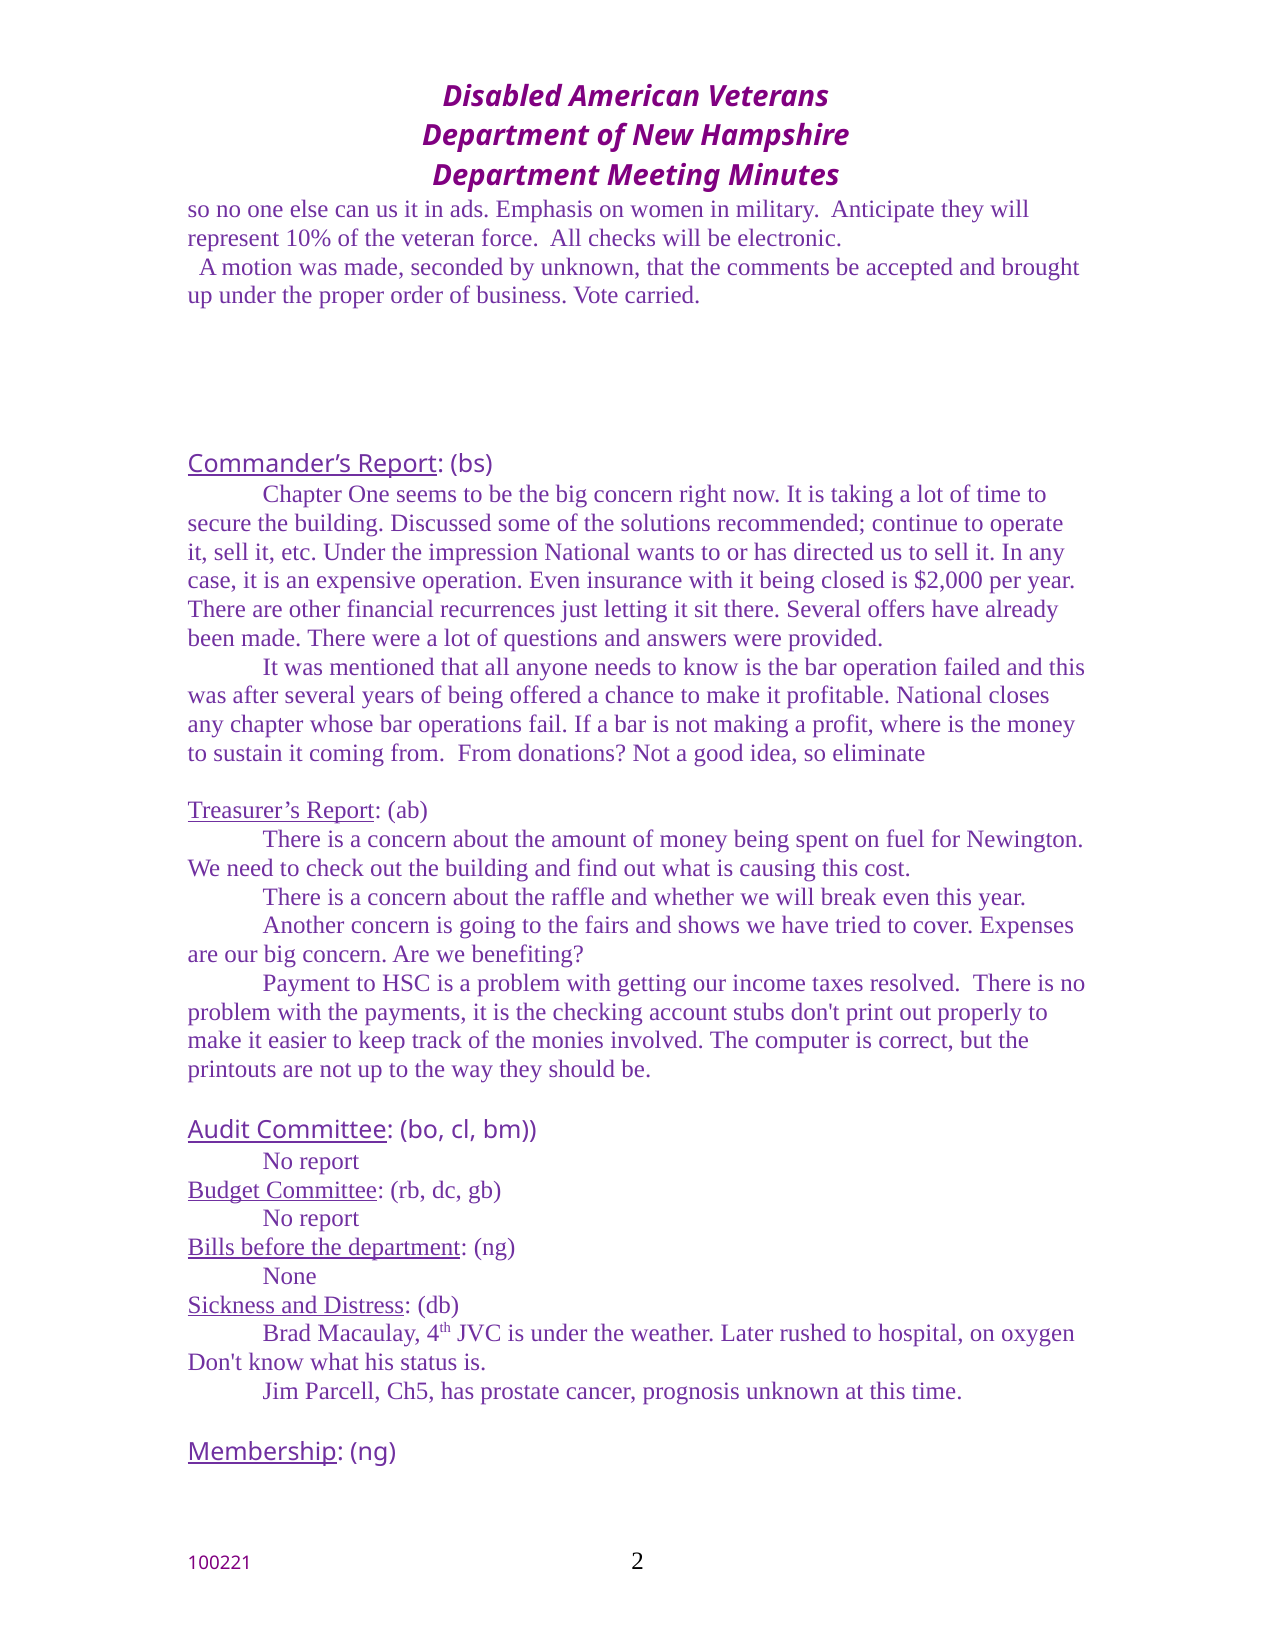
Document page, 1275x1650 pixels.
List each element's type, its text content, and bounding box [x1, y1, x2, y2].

text No report [187, 1146, 1087, 1175]
text Payment to HSC is a problem with getting our income taxes resolved. There is no problem with the payments, it is the checking account stubs don't print out properly to make it easier to keep track of the monies involved. The computer is correct, but the printouts are not up to the way they should be. [187, 968, 1087, 1083]
text Treasurer’s Report: (ab) [187, 796, 1087, 824]
text Membership: (ng) [187, 1433, 1087, 1467]
text Brad Macaulay, 4th JVC is under the weather. Later rushed to hospital, on oxygen [187, 1318, 1087, 1347]
text Sickness and Distress: (db) [187, 1290, 1087, 1318]
text There is a concern about the raffle and whether we will break even this year. Another concern is going to the fairs and shows we have tried to cover. Expenses are our big concern. Are we benefiting? [187, 882, 1087, 968]
text It was mentioned that all anyone needs to know is the bar operation failed and this was after several years of being offered a chance to make it profitable. National closes any chapter whose bar operations fail. If a bar is not making a profit, where is the money to sustain it coming from. From donations? Not a good idea, so eliminate [187, 652, 1087, 767]
text so no one else can us it in ads. Emphasis on women in military. Anticipate they will represent 10% of the veteran force. All checks will be electronic. [187, 194, 1087, 252]
text We need to check out the building and find out what is causing this cost. [187, 853, 1087, 882]
text Budget Committee: (rb, dc, gb) [187, 1175, 1087, 1203]
text Audit Committee: (bo, cl, bm)) [187, 1112, 1087, 1146]
text There is a concern about the amount of money being spent on fuel for Newington. [187, 824, 1087, 853]
text Don't know what his status is. [187, 1347, 1087, 1376]
text Commander’s Report: (bs) [187, 445, 1087, 479]
text Jim Parcell, Ch5, has prostate cancer, prognosis unknown at this time. [187, 1376, 1087, 1405]
text None [187, 1261, 1087, 1290]
text No report [187, 1203, 1087, 1232]
text Bills before the department: (ng) [187, 1232, 1087, 1261]
text Chapter One seems to be the big concern right now. It is taking a lot of time to secure the building. Discussed some of the solutions recommended; continue to operate it, sell it, etc. Under the impression National wants to or has directed us to sell it. In any case, it is an expensive operation. Even insurance with it being closed is $2,000 per year. There are other financial recurrences just letting it sit there. Several offers have already been made. There were a lot of questions and answers were provided. [187, 479, 1087, 652]
text A motion was made, seconded by unknown, that the comments be accepted and brought up under the proper order of business. Vote carried. [187, 252, 1087, 309]
